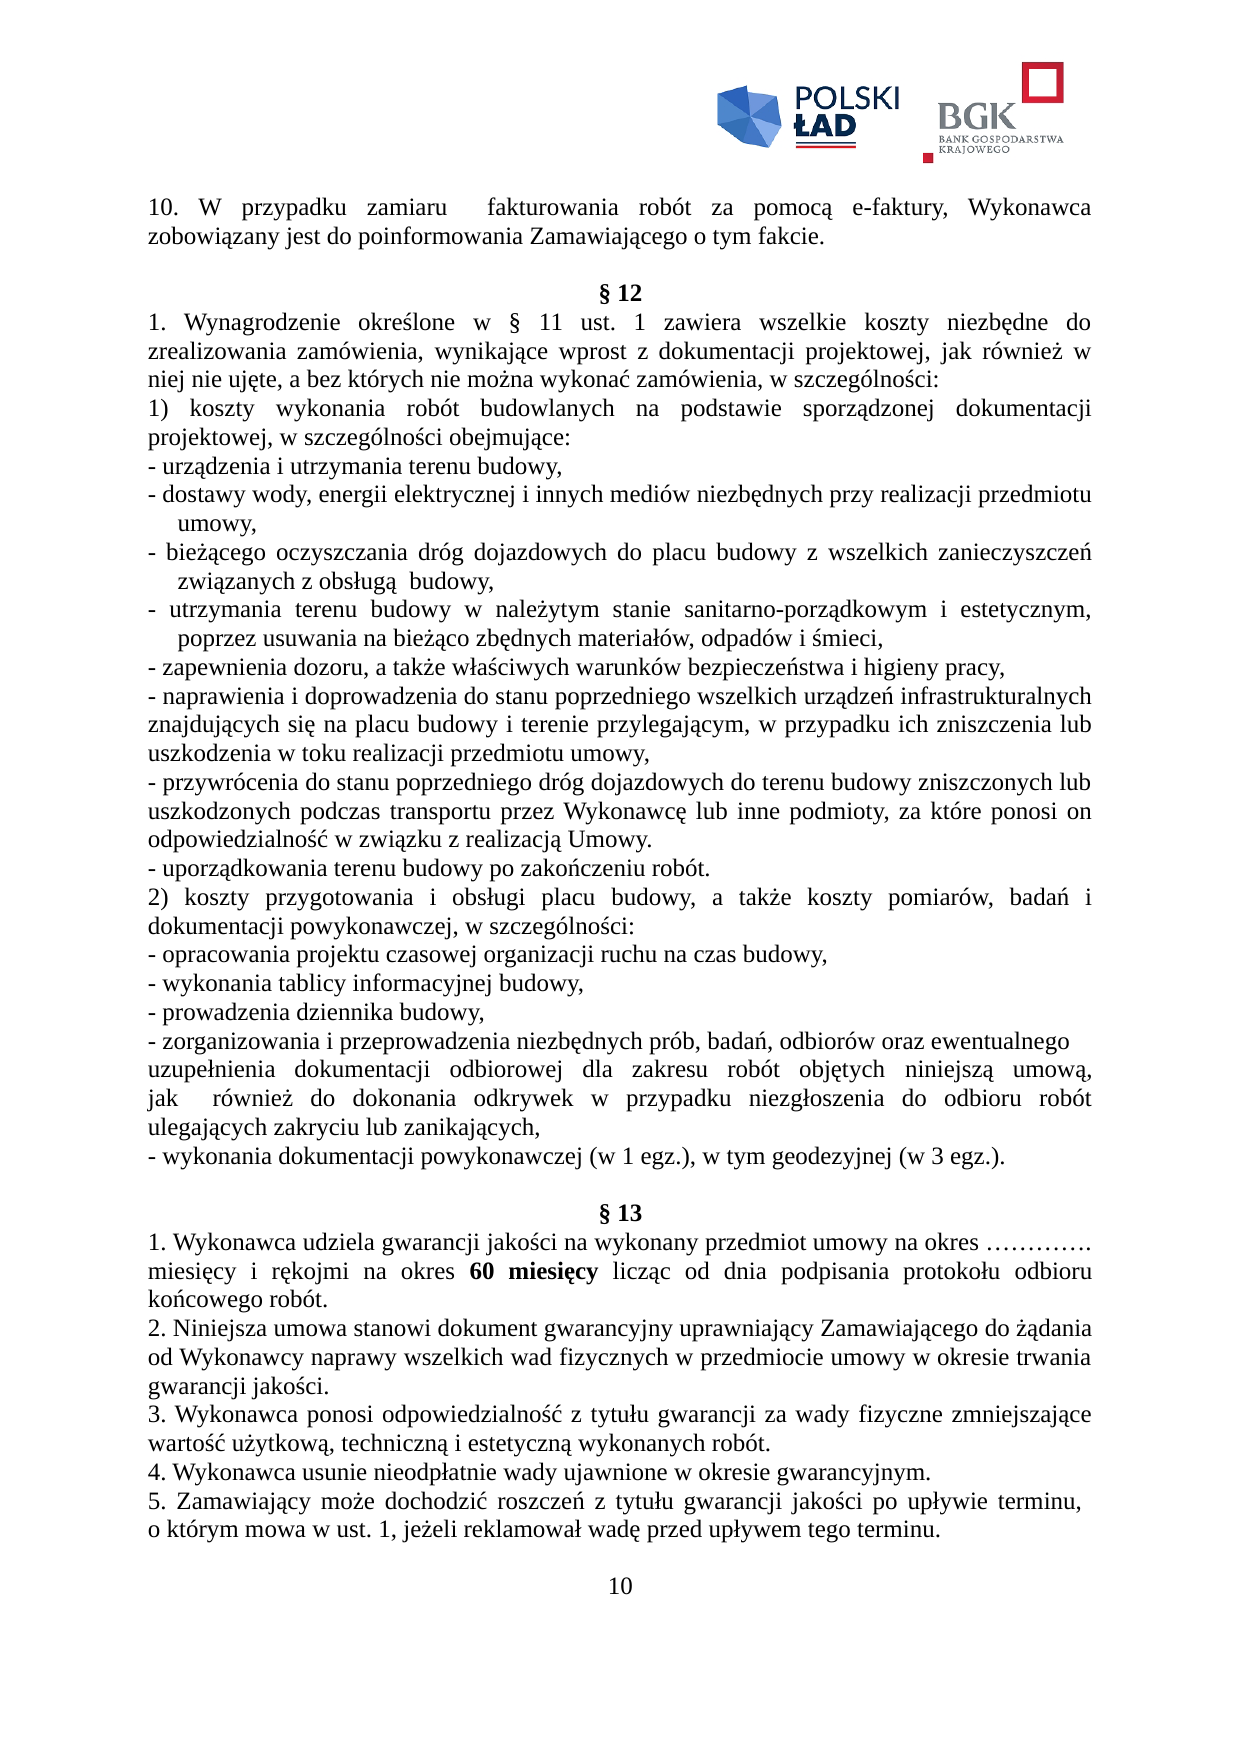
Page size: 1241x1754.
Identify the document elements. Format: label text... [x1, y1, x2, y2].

text - bieżącego oczyszczania dróg dojazdowych do placu budowy z wszelkich zanieczyszczeń związanych z obsługą budowy, [148, 537, 1093, 594]
list - przywrócenia do stanu poprzedniego dróg dojazdowych do terenu budowy zniszczonych lub uszkodzonych podczas transportu przez Wykonawcę lub inne podmioty, za które ponosi on odpowiedzialność w związku z realizacją Umowy. [148, 767, 1093, 853]
text - dostawy wody, energii elektrycznej i innych mediów niezbędnych przy realizacji przedmiotu umowy, [148, 479, 1093, 537]
text - utrzymania terenu budowy w należytym stanie sanitarno-porządkowym i estetycznym, poprzez usuwania na bieżąco zbędnych materiałów, odpadów i śmieci, [148, 594, 1093, 652]
text § 13 [148, 1198, 1093, 1227]
text 10. W przypadku zamiaru fakturowania robót za pomocą e-faktury, Wykonawca zobowiązany jest do poinformowania Zamawiającego o tym fakcie. [148, 192, 1093, 249]
text 1) koszty wykonania robót budowlanych na podstawie sporządzonej dokumentacji projektowej, w szczególności obejmujące: [148, 393, 1093, 451]
text 4. Wykonawca usunie nieodpłatnie wady ujawnione w okresie gwarancyjnym. [148, 1457, 1093, 1486]
text 2. Niniejsza umowa stanowi dokument gwarancyjny uprawniający Zamawiającego do żądania od Wykonawcy naprawy wszelkich wad fizycznych w przedmiocie umowy w okresie trwania gwarancji jakości. [148, 1313, 1093, 1399]
text 2) koszty przygotowania i obsługi placu budowy, a także koszty pomiarów, badań i dokumentacji powykonawczej, w szczególności: [148, 882, 1093, 939]
text - uporządkowania terenu budowy po zakończeniu robót. [148, 853, 1093, 882]
text - wykonania tablicy informacyjnej budowy, [148, 968, 1093, 997]
text - wykonania dokumentacji powykonawczej (w 1 egz.), w tym geodezyjnej (w 3 egz.). [148, 1141, 1093, 1169]
text - zorganizowania i przeprowadzenia niezbędnych prób, badań, odbiorów oraz ewentualnego [148, 1026, 1093, 1054]
text 3. Wykonawca ponosi odpowiedzialność z tytułu gwarancji za wady fizyczne zmniejszające wartość użytkową, techniczną i estetyczną wykonanych robót. [148, 1399, 1093, 1457]
text uzupełnienia dokumentacji odbiorowej dla zakresu robót objętych niniejszą umową, jak również do dokonania odkrywek w przypadku niezgłoszenia do odbioru robót ulegających zakryciu lub zanikających, [148, 1054, 1093, 1141]
text 5. Zamawiający może dochodzić roszczeń z tytułu gwarancji jakości po upływie terminu, o którym mowa w ust. 1, jeżeli reklamował wadę przed upływem tego terminu. [148, 1486, 1093, 1543]
text - prowadzenia dziennika budowy, [148, 997, 1093, 1026]
text 1. Wynagrodzenie określone w § 11 ust. 1 zawiera wszelkie koszty niezbędne do zrealizowania zamówienia, wynikające wprost z dokumentacji projektowej, jak również w niej nie ujęte, a bez których nie można wykonać zamówienia, w szczególności: [148, 307, 1093, 393]
text - opracowania projektu czasowej organizacji ruchu na czas budowy, [148, 939, 1093, 968]
text 1. Wykonawca udziela gwarancji jakości na wykonany przedmiot umowy na okres …………. miesięcy i rękojmi na okres 60 miesięcy licząc od dnia podpisania protokołu odbioru końcowego robót. [148, 1227, 1093, 1313]
text - naprawienia i doprowadzenia do stanu poprzedniego wszelkich urządzeń infrastrukturalnych znajdujących się na placu budowy i terenie przylegającym, w przypadku ich zniszczenia lub uszkodzenia w toku realizacji przedmiotu umowy, [148, 681, 1093, 767]
text - urządzenia i utrzymania terenu budowy, [148, 451, 1093, 479]
text § 12 [148, 278, 1093, 307]
text - zapewnienia dozoru, a także właściwych warunków bezpieczeństwa i higieny pracy, [148, 652, 1093, 681]
